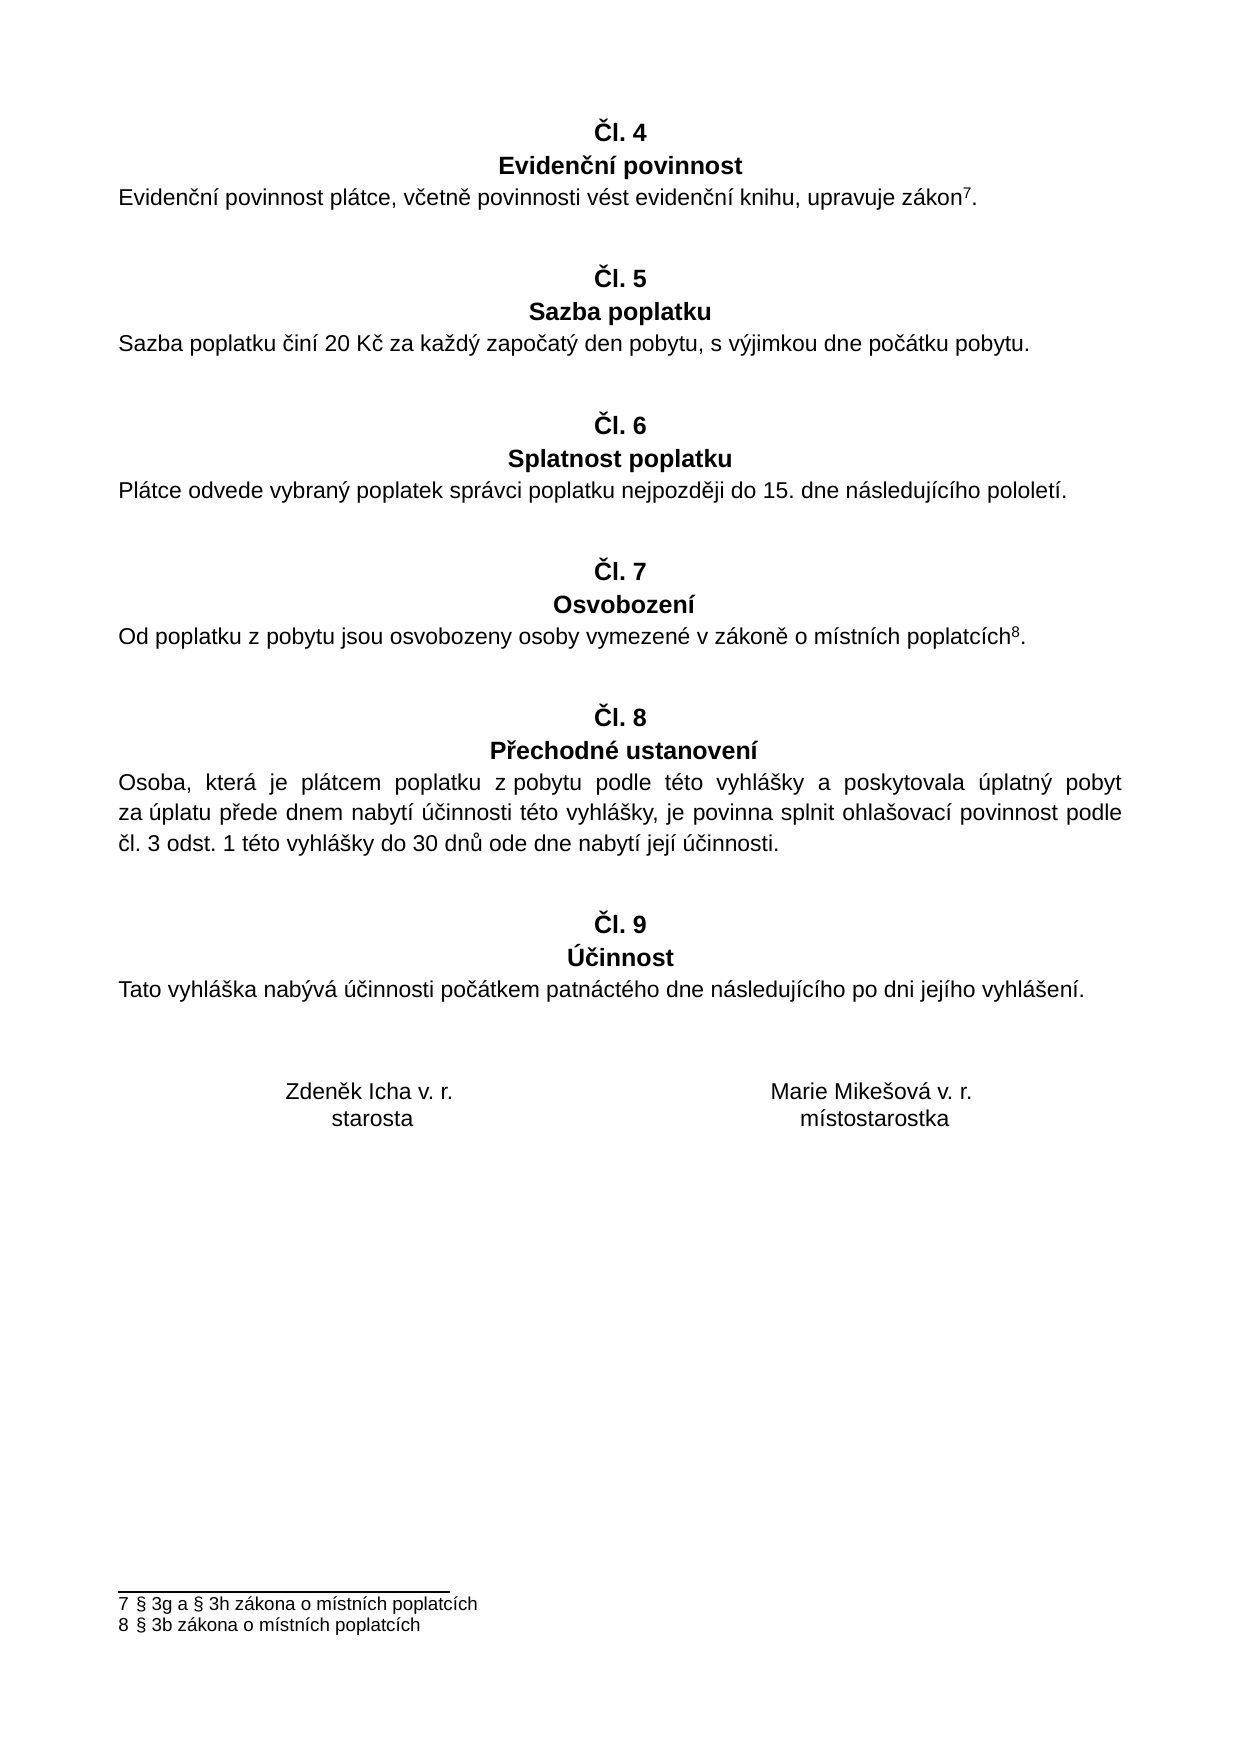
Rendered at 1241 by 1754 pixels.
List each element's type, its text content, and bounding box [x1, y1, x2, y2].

text Osoba, která je plátcem poplatku z pobytu podle této vyhlášky a poskytovala úplatný pobyt za úplatu přede dnem nabytí účinnosti této vyhlášky, je povinna splnit ohlašovací povinnost podle čl. 3 odst. 1 této vyhlášky do 30 dnů ode dne nabytí její účinnosti. [118, 769, 1122, 856]
text Evidenční povinnost plátce, včetně povinnosti vést evidenční knihu, upravuje zákon. [118, 184, 1122, 211]
table_cell [620, 1137, 1122, 1255]
text § 3g a § 3h zákona o místních poplatcích [118, 1592, 1122, 1614]
text Od poplatku z pobytu jsou osvobozeny osoby vymezené v zákoně o místních poplatcích. [118, 623, 1122, 649]
text Sazba poplatku činí 20 Kč za každý započatý den pobytu, s výjimkou dne počátku pobytu. [118, 330, 1122, 357]
subtitle Čl. 7 Osvobození [118, 557, 1122, 619]
text Tato vyhláška nabývá účinnosti počátkem patnáctého dne následujícího po dni jejího vyhlášení. [118, 976, 1122, 1002]
subtitle Čl. 6 Splatnost poplatku [118, 411, 1122, 472]
subtitle Čl. 4 Evidenční povinnost [118, 118, 1122, 180]
text § 3b zákona o místních poplatcích [118, 1614, 1122, 1635]
table_header Marie Mikešová v. r. místostarostka [620, 1019, 1122, 1137]
table_cell [118, 1137, 620, 1255]
text Plátce odvede vybraný poplatek správci poplatku nejpozději do 15. dne následujícího pololetí. [118, 477, 1122, 503]
subtitle Čl. 8 Přechodné ustanovení [118, 703, 1122, 765]
table_header Zdeněk Icha v. r. starosta [118, 1019, 620, 1137]
subtitle Čl. 5 Sazba poplatku [118, 264, 1122, 326]
subtitle Čl. 9 Účinnost [118, 910, 1122, 972]
